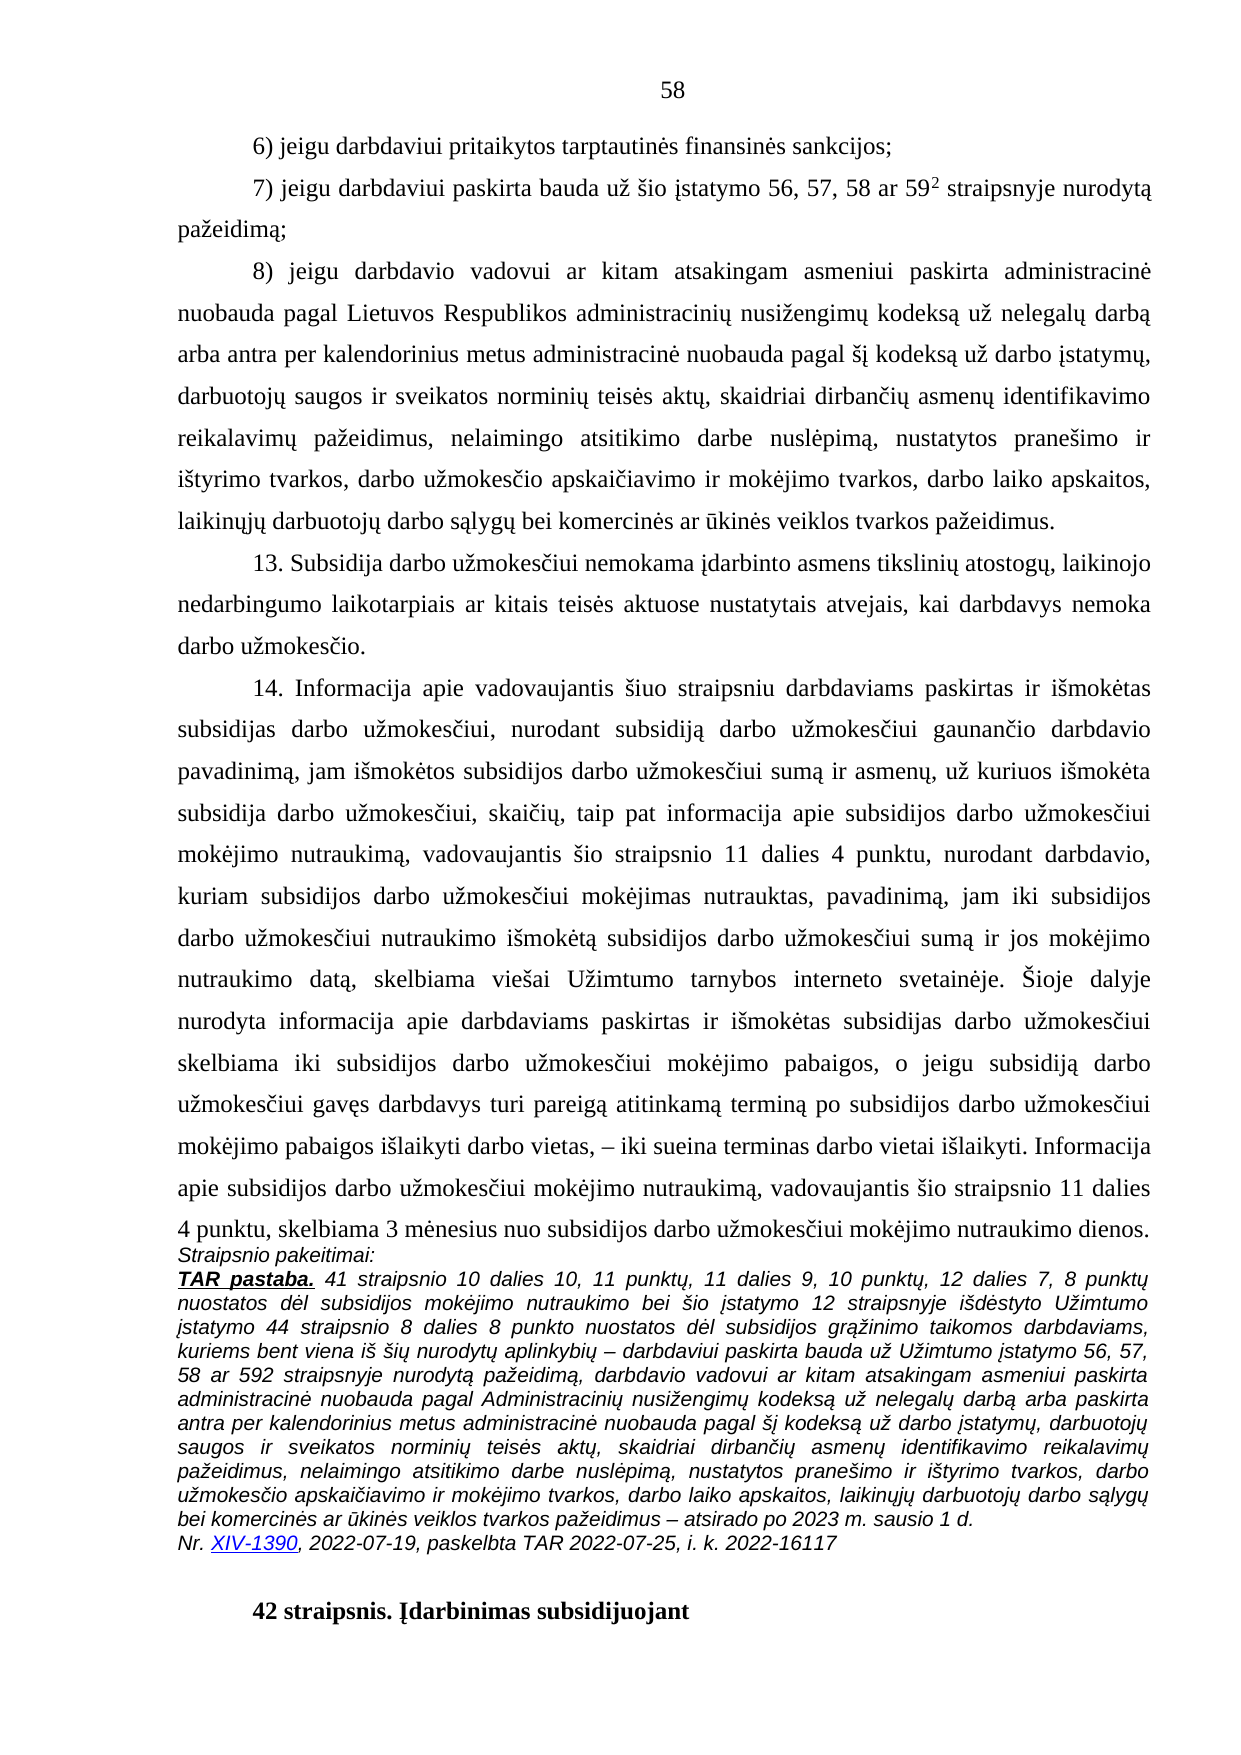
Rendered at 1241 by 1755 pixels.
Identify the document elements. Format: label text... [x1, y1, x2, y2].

text 13. Subsidija darbo užmokesčiui nemokama įdarbinto asmens tikslinių atostogų, laikinojo nedarbingumo laikotarpiais ar kitais teisės aktuose nustatytais atvejais, kai darbdavys nemoka darbo užmokesčio. [177, 535, 1152, 660]
text 14. Informacija apie vadovaujantis šiuo straipsniu darbdaviams paskirtas ir išmokėtas subsidijas darbo užmokesčiui, nurodant subsidiją darbo užmokesčiui gaunančio darbdavio pavadinimą, jam išmokėtos subsidijos darbo užmokesčiui sumą ir asmenų, už kuriuos išmokėta subsidija darbo užmokesčiui, skaičių, taip pat informacija apie subsidijos darbo užmokesčiui mokėjimo nutraukimą, vadovaujantis šio straipsnio 11 dalies 4 punktu, nurodant darbdavio, kuriam subsidijos darbo užmokesčiui mokėjimas nutrauktas, pavadinimą, jam iki subsidijos darbo užmokesčiui nutraukimo išmokėtą subsidijos darbo užmokesčiui sumą ir jos mokėjimo nutraukimo datą, skelbiama viešai Užimtumo tarnybos interneto svetainėje. Šioje dalyje nurodyta informacija apie darbdaviams paskirtas ir išmokėtas subsidijas darbo užmokesčiui skelbiama iki subsidijos darbo užmokesčiui mokėjimo pabaigos, o jeigu subsidiją darbo užmokesčiui gavęs darbdavys turi pareigą atitinkamą terminą po subsidijos darbo užmokesčiui mokėjimo pabaigos išlaikyti darbo vietas, – iki sueina terminas darbo vietai išlaikyti. Informacija apie subsidijos darbo užmokesčiui mokėjimo nutraukimą, vadovaujantis šio straipsnio 11 dalies 4 punktu, skelbiama 3 mėnesius nuo subsidijos darbo užmokesčiui mokėjimo nutraukimo dienos. [177, 660, 1152, 1243]
text 6) jeigu darbdaviui pritaikytos tarptautinės finansinės sankcijos; [177, 118, 1152, 160]
text TAR pastaba. 41 straipsnio 10 dalies 10, 11 punktų, 11 dalies 9, 10 punktų, 12 dalies 7, 8 punktų nuostatos dėl subsidijos mokėjimo nutraukimo bei šio įstatymo 12 straipsnyje išdėstyto Užimtumo įstatymo 44 straipsnio 8 dalies 8 punkto nuostatos dėl subsidijos grąžinimo taikomos darbdaviams, kuriems bent viena iš šių nurodytų aplinkybių – darbdaviui paskirta bauda už Užimtumo įstatymo 56, 57, 58 ar 592 straipsnyje nurodytą pažeidimą, darbdavio vadovui ar kitam atsakingam asmeniui paskirta administracinė nuobauda pagal Administracinių nusižengimų kodeksą už nelegalų darbą arba paskirta antra per kalendorinius metus administracinė nuobauda pagal šį kodeksą už darbo įstatymų, darbuotojų saugos ir sveikatos norminių teisės aktų, skaidriai dirbančių asmenų identifikavimo reikalavimų pažeidimus, nelaimingo atsitikimo darbe nuslėpimą, nustatytos pranešimo ir ištyrimo tvarkos, darbo užmokesčio apskaičiavimo ir mokėjimo tvarkos, darbo laiko apskaitos, laikinųjų darbuotojų darbo sąlygų bei komercinės ar ūkinės veiklos tvarkos pažeidimus – atsirado po 2023 m. sausio 1 d. [177, 1267, 1152, 1531]
text Straipsnio pakeitimai: [177, 1243, 1152, 1267]
text 8) jeigu darbdavio vadovui ar kitam atsakingam asmeniui paskirta administracinė nuobauda pagal Lietuvos Respublikos administracinių nusižengimų kodeksą už nelegalų darbą arba antra per kalendorinius metus administracinė nuobauda pagal šį kodeksą už darbo įstatymų, darbuotojų saugos ir sveikatos norminių teisės aktų, skaidriai dirbančių asmenų identifikavimo reikalavimų pažeidimus, nelaimingo atsitikimo darbe nuslėpimą, nustatytos pranešimo ir ištyrimo tvarkos, darbo užmokesčio apskaičiavimo ir mokėjimo tvarkos, darbo laiko apskaitos, laikinųjų darbuotojų darbo sąlygų bei komercinės ar ūkinės veiklos tvarkos pažeidimus. [177, 243, 1152, 535]
text 42 straipsnis. Įdarbinimas subsidijuojant [177, 1583, 1152, 1625]
text 7) jeigu darbdaviui paskirta bauda už šio įstatymo 56, 57, 58 ar 592 straipsnyje nurodytą pažeidimą; [177, 160, 1152, 243]
text Nr. XIV-1390, 2022-07-19, paskelbta TAR 2022-07-25, i. k. 2022-16117 [177, 1531, 1152, 1554]
